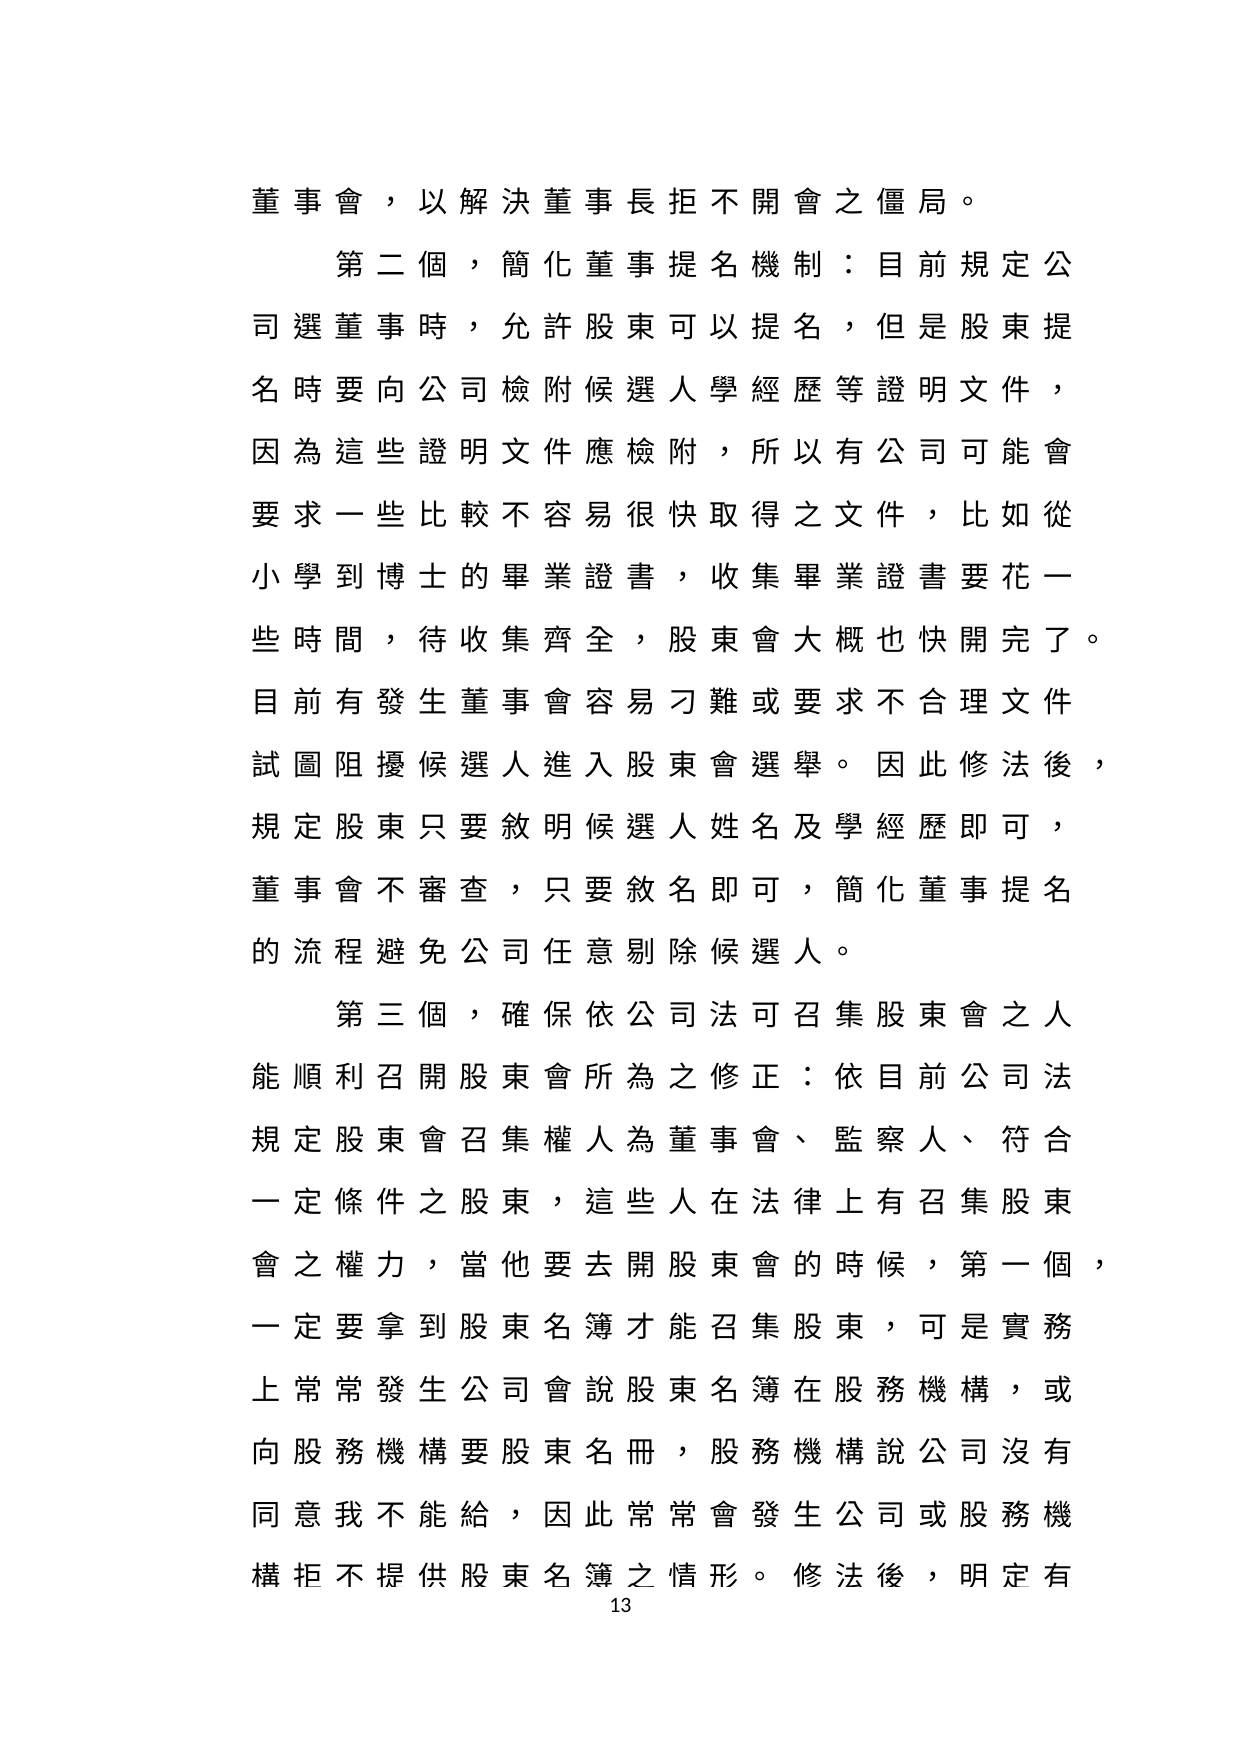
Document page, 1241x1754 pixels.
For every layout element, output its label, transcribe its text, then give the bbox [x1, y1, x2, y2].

text 第二個，簡化董事提名機制：目前規定公司選董事時，允許股東可以提名，但是股東提名時要向公司檢附候選人學經歷等證明文件，因為這些證明文件應檢附，所以有公司可能會要求一些比較不容易很快取得之文件，比如從小學到博士的畢業證書，收集畢業證書要花一些時間，待收集齊全，股東會大概也快開完了。目前有發生董事會容易刁難或要求不合理文件試圖阻擾候選人進入股東會選舉。因此修法後，規定股東只要敘明候選人姓名及學經歷即可，董事會不審查，只要敘名即可，簡化董事提名的流程避免公司任意剔除候選人。 [236, 221, 1078, 971]
text 第三個，確保依公司法可召集股東會之人能順利召開股東會所為之修正：依目前公司法規定股東會召集權人為董事會、監察人、符合一定條件之股東，這些人在法律上有召集股東會之權力，當他要去開股東會的時候，第一個，一定要拿到股東名簿才能召集股東，可是實務上常常發生公司會說股東名簿在股務機構，或向股務機構要股東名冊，股務機構說公司沒有同意我不能給，因此常常會發生公司或股務機構拒不提供股東名簿之情形。修法後，明定有權召集股東會之人可以直接向公司或股務機構要求提供股東名簿，若拒不提供，會處以罰鍰，解決實務上有權召集股東會卻拿不到股東名簿之僵局。 [236, 971, 1078, 1587]
text 董事會，以解決董事長拒不開會之僵局。 [236, 158, 1078, 221]
